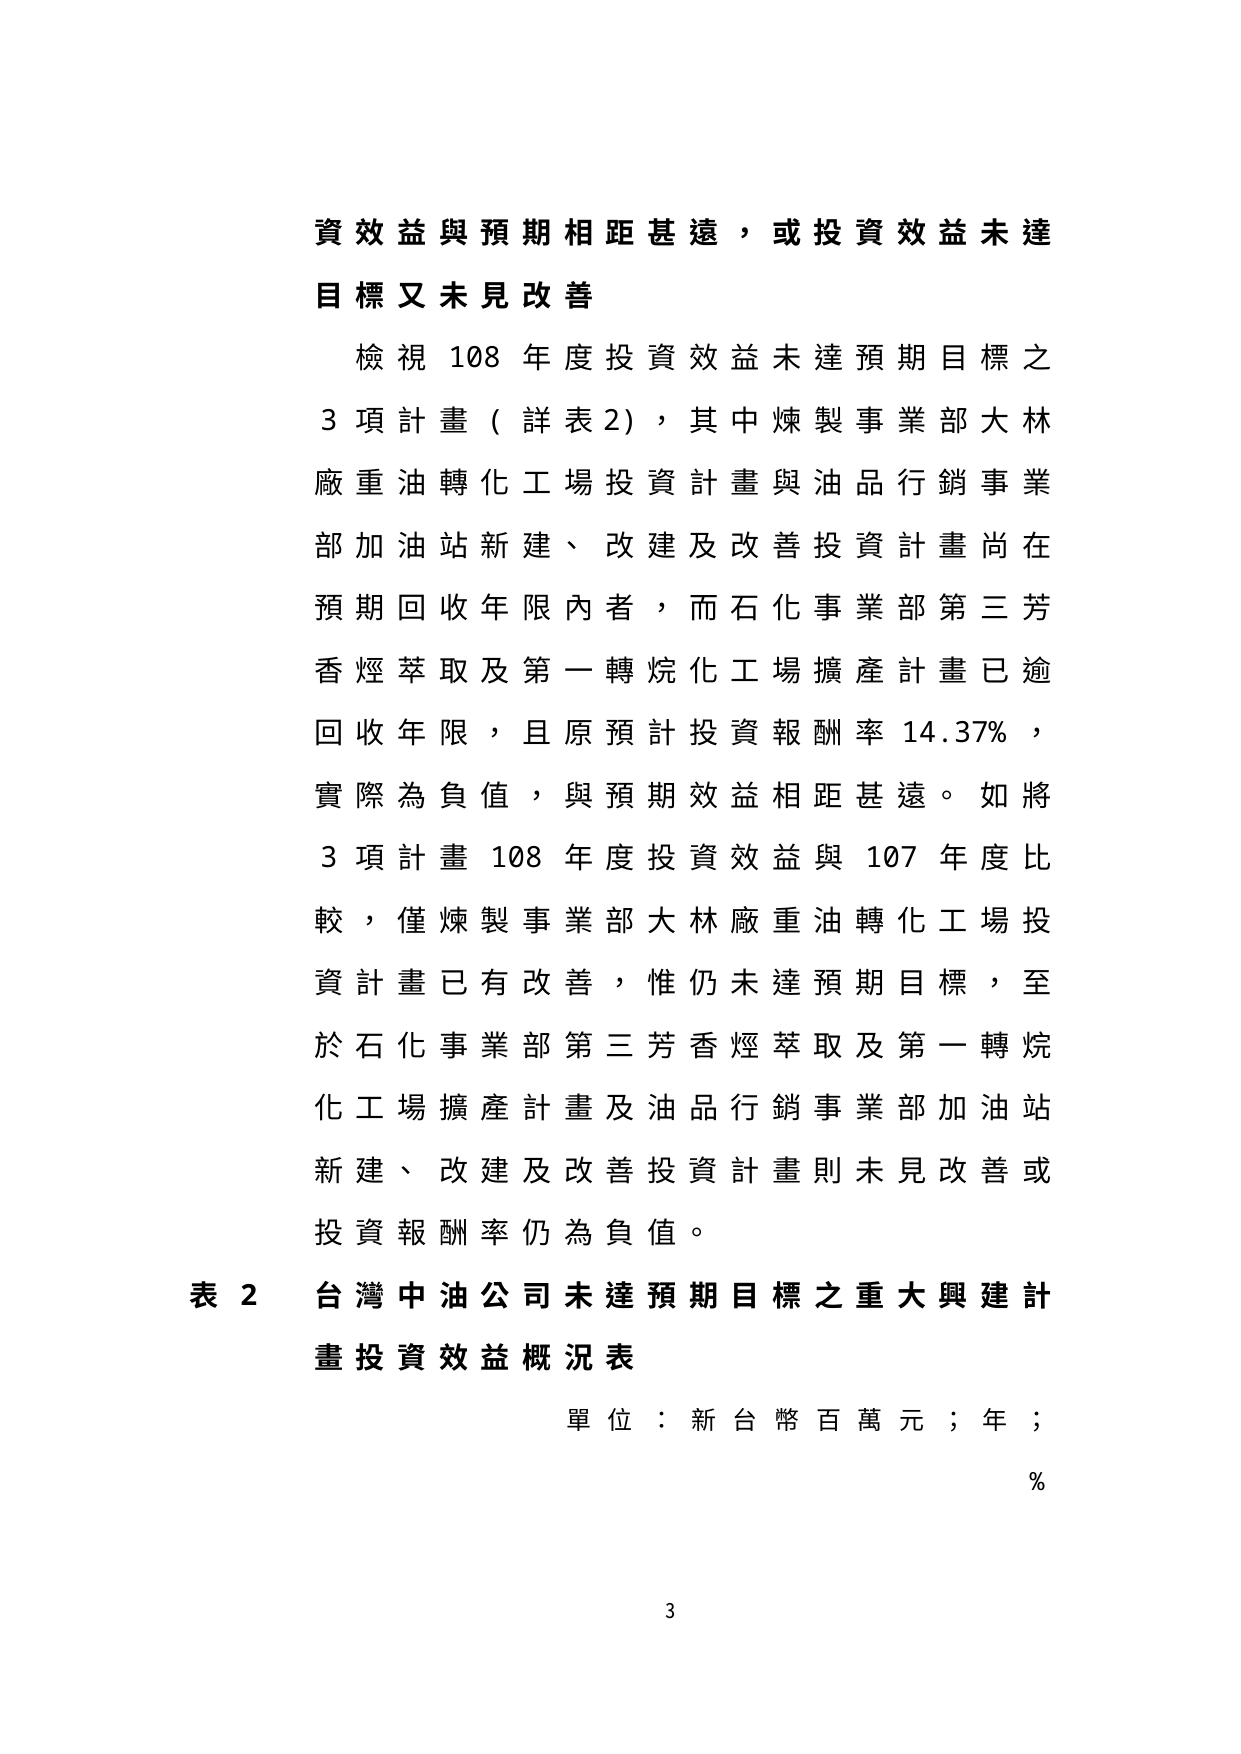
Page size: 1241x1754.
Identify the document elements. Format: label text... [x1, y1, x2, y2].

text 檢視108年度投資效益未達預期目標之3項計畫(詳表2)，其中煉製事業部大林廠重油轉化工場投資計畫與油品行銷事業部加油站新建、改建及改善投資計畫尚在預期回收年限內者，而石化事業部第三芳香烴萃取及第一轉烷化工場擴產計畫已逾回收年限，且原預計投資報酬率14.37%，實際為負值，與預期效益相距甚遠。如將3項計畫108年度投資效益與107年度比較，僅煉製事業部大林廠重油轉化工場投資計畫已有改善，惟仍未達預期目標，至於石化事業部第三芳香烴萃取及第一轉烷化工場擴產計畫及油品行銷事業部加油站新建、改建及改善投資計畫則未見改善或投資報酬率仍為負值。 [271, 314, 1058, 1252]
text 表2 台灣中油公司未達預期目標之重大興建計畫投資效益概況表 [183, 1252, 1058, 1377]
text 資效益與預期相距甚遠，或投資效益未達目標又未見改善 [242, 189, 1058, 314]
text 單位：新台幣百萬元；年；% [183, 1377, 1058, 1502]
